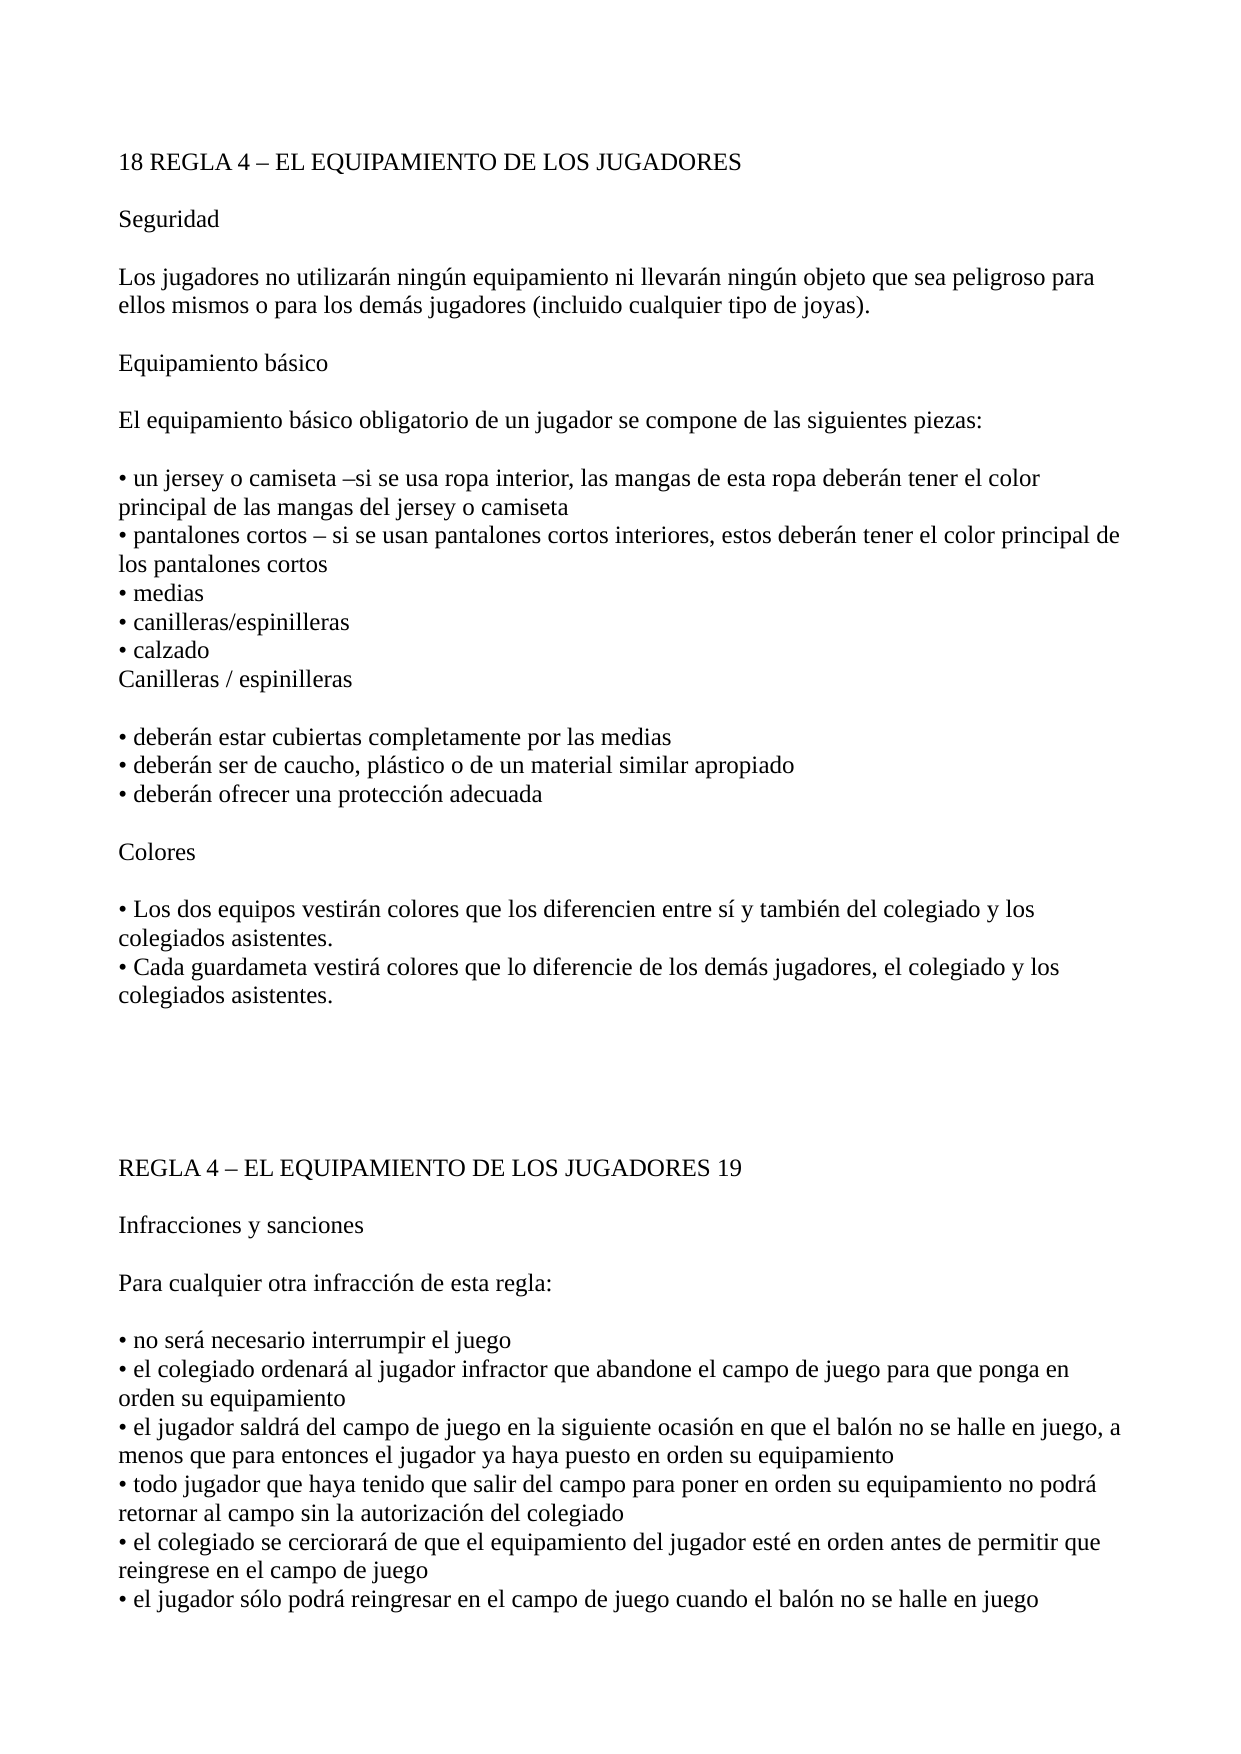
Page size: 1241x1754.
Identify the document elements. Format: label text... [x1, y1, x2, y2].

text • un jersey o camiseta –si se usa ropa interior, las mangas de esta ropa deberán tener el color principal de las mangas del jersey o camiseta [118, 463, 1122, 521]
text Canilleras / espinilleras [118, 664, 1122, 693]
text 18 REGLA 4 – EL EQUIPAMIENTO DE LOS JUGADORES [118, 147, 1122, 176]
text • deberán ofrecer una protección adecuada [118, 779, 1122, 808]
text • Cada guardameta vestirá colores que lo diferencie de los demás jugadores, el colegiado y los colegiados asistentes. [118, 952, 1122, 1009]
text • calzado [118, 636, 1122, 664]
text Para cualquier otra infracción de esta regla: [118, 1268, 1122, 1297]
text • deberán ser de caucho, plástico o de un material similar apropiado [118, 751, 1122, 779]
text • canilleras/espinilleras [118, 607, 1122, 636]
text Los jugadores no utilizarán ningún equipamiento ni llevarán ningún objeto que sea peligroso para ellos mismos o para los demás jugadores (incluido cualquier tipo de joyas). [118, 262, 1122, 319]
text Colores [118, 837, 1122, 866]
text • el jugador sólo podrá reingresar en el campo de juego cuando el balón no se halle en juego [118, 1584, 1122, 1613]
text • medias [118, 578, 1122, 607]
text • el colegiado se cerciorará de que el equipamiento del jugador esté en orden antes de permitir que reingrese en el campo de juego [118, 1527, 1122, 1584]
text • todo jugador que haya tenido que salir del campo para poner en orden su equipamiento no podrá retornar al campo sin la autorización del colegiado [118, 1469, 1122, 1527]
text • el colegiado ordenará al jugador infractor que abandone el campo de juego para que ponga en orden su equipamiento [118, 1354, 1122, 1412]
text REGLA 4 – EL EQUIPAMIENTO DE LOS JUGADORES 19 [118, 1153, 1122, 1182]
text • el jugador saldrá del campo de juego en la siguiente ocasión en que el balón no se halle en juego, a menos que para entonces el jugador ya haya puesto en orden su equipamiento [118, 1412, 1122, 1469]
text • no será necesario interrumpir el juego [118, 1326, 1122, 1354]
text Equipamiento básico [118, 348, 1122, 377]
text Infracciones y sanciones [118, 1211, 1122, 1239]
text Seguridad [118, 204, 1122, 233]
text • pantalones cortos – si se usan pantalones cortos interiores, estos deberán tener el color principal de los pantalones cortos [118, 521, 1122, 578]
text • Los dos equipos vestirán colores que los diferencien entre sí y también del colegiado y los colegiados asistentes. [118, 894, 1122, 952]
text • deberán estar cubiertas completamente por las medias [118, 722, 1122, 751]
text El equipamiento básico obligatorio de un jugador se compone de las siguientes piezas: [118, 406, 1122, 434]
